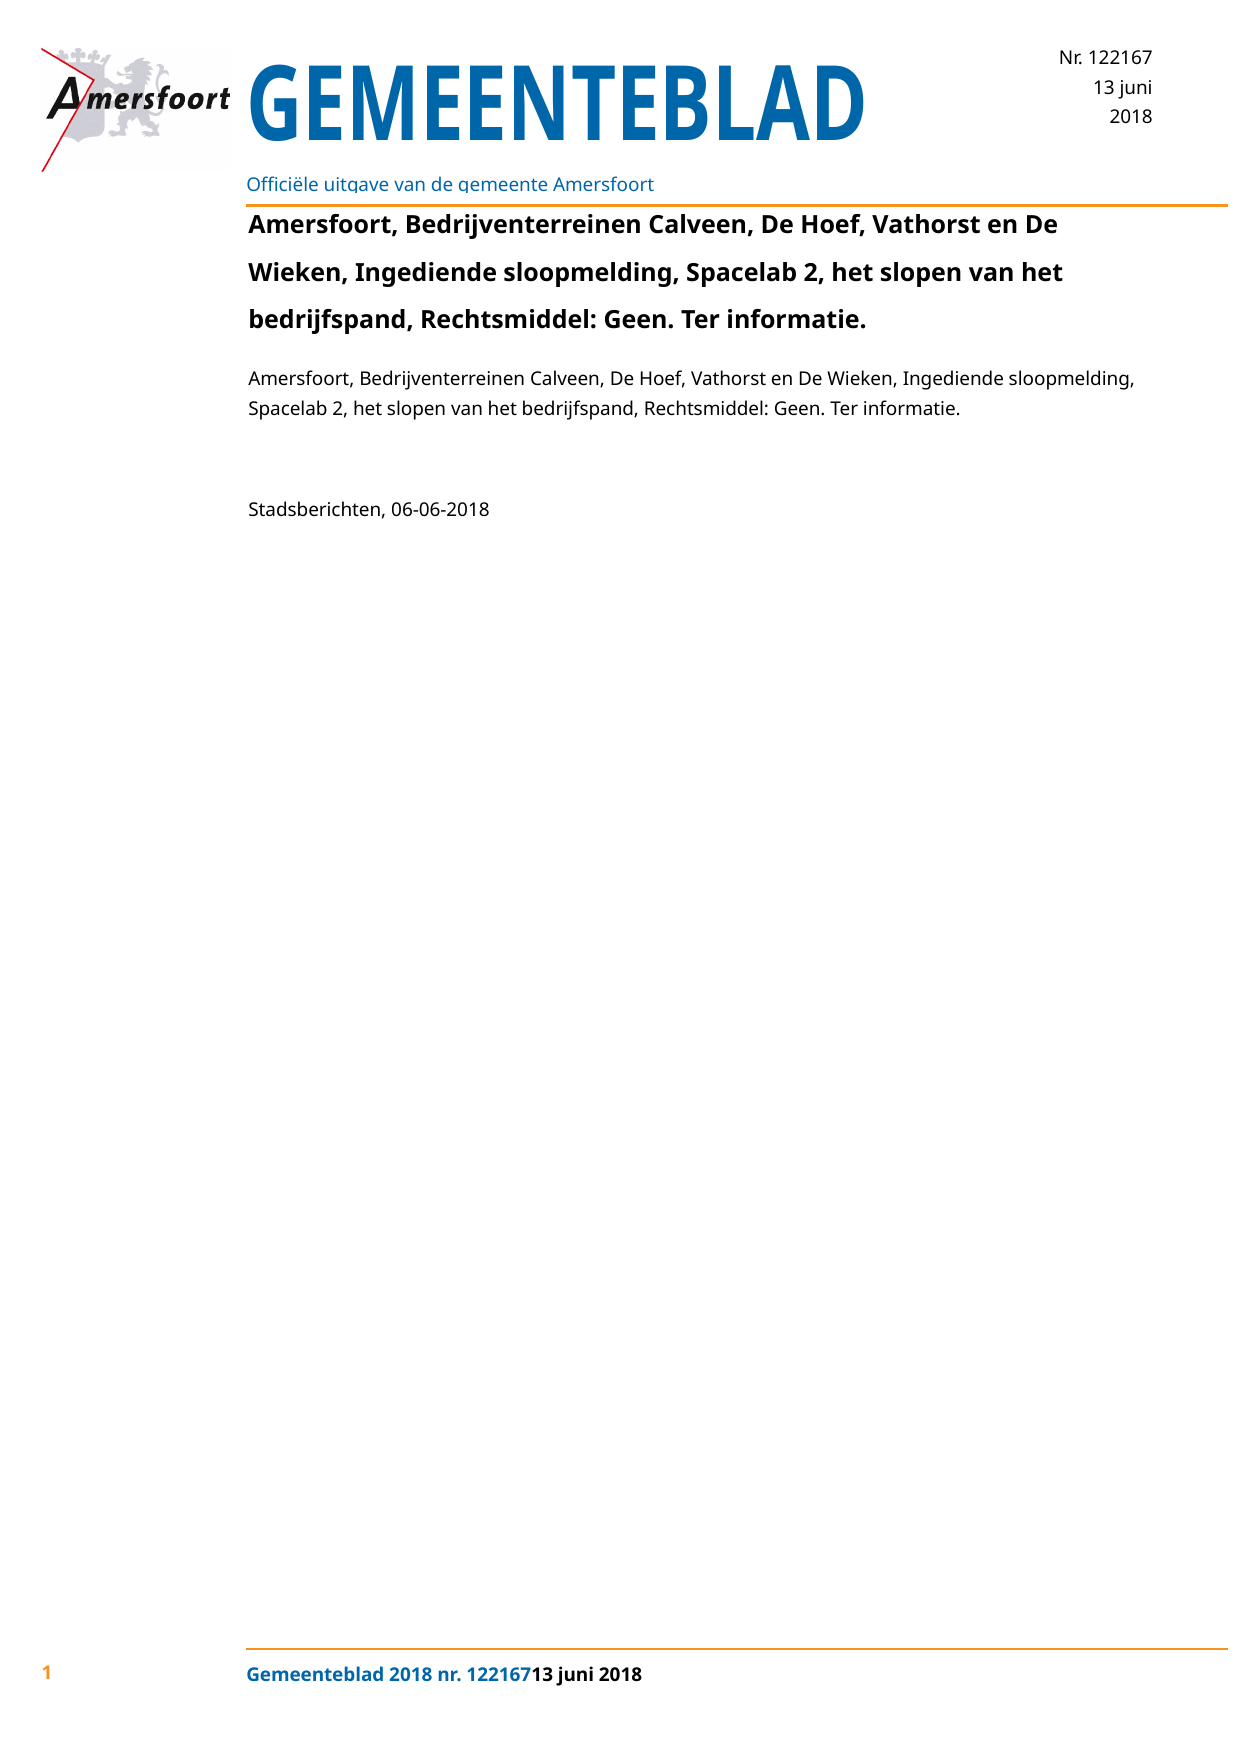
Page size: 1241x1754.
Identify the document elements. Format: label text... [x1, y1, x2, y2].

text Amersfoort, Bedrijventerreinen Calveen, De Hoef, Vathorst en De Wieken, Ingediende sloopmelding, Spacelab 2, het slopen van het bedrijfspand, Rechtsmiddel: Geen. Ter informatie. [248, 366, 1152, 421]
text Amersfoort, Bedrijventerreinen Calveen, De Hoef, Vathorst en De Wieken, Ingediende sloopmelding, Spacelab 2, het slopen van het bedrijfspand, Rechtsmiddel: Geen. Ter informatie. [248, 207, 1152, 336]
picture [41, 47, 231, 172]
text Stadsberichten, 06-06-2018 [248, 496, 1152, 522]
